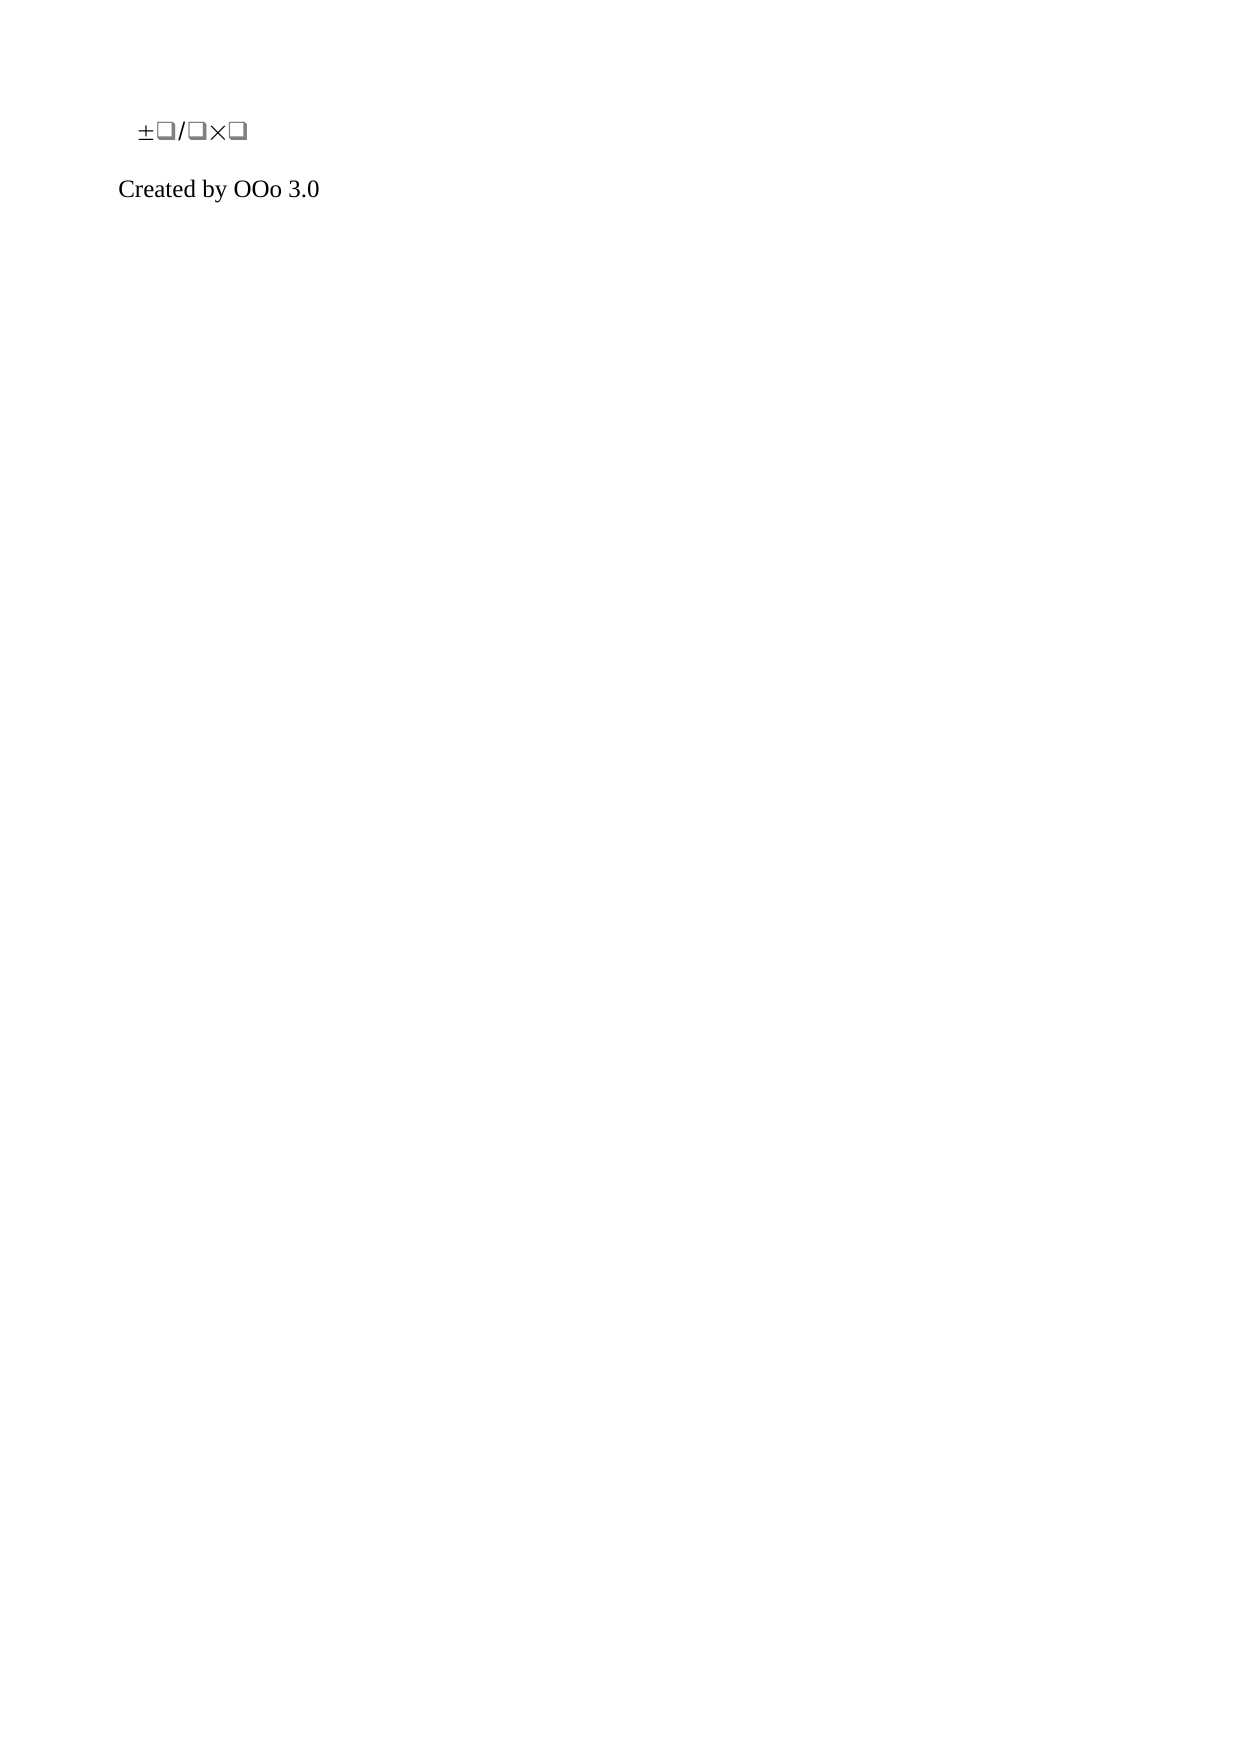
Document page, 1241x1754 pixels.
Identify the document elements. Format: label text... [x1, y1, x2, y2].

text Created by OOo 3.0 [118, 174, 1122, 203]
